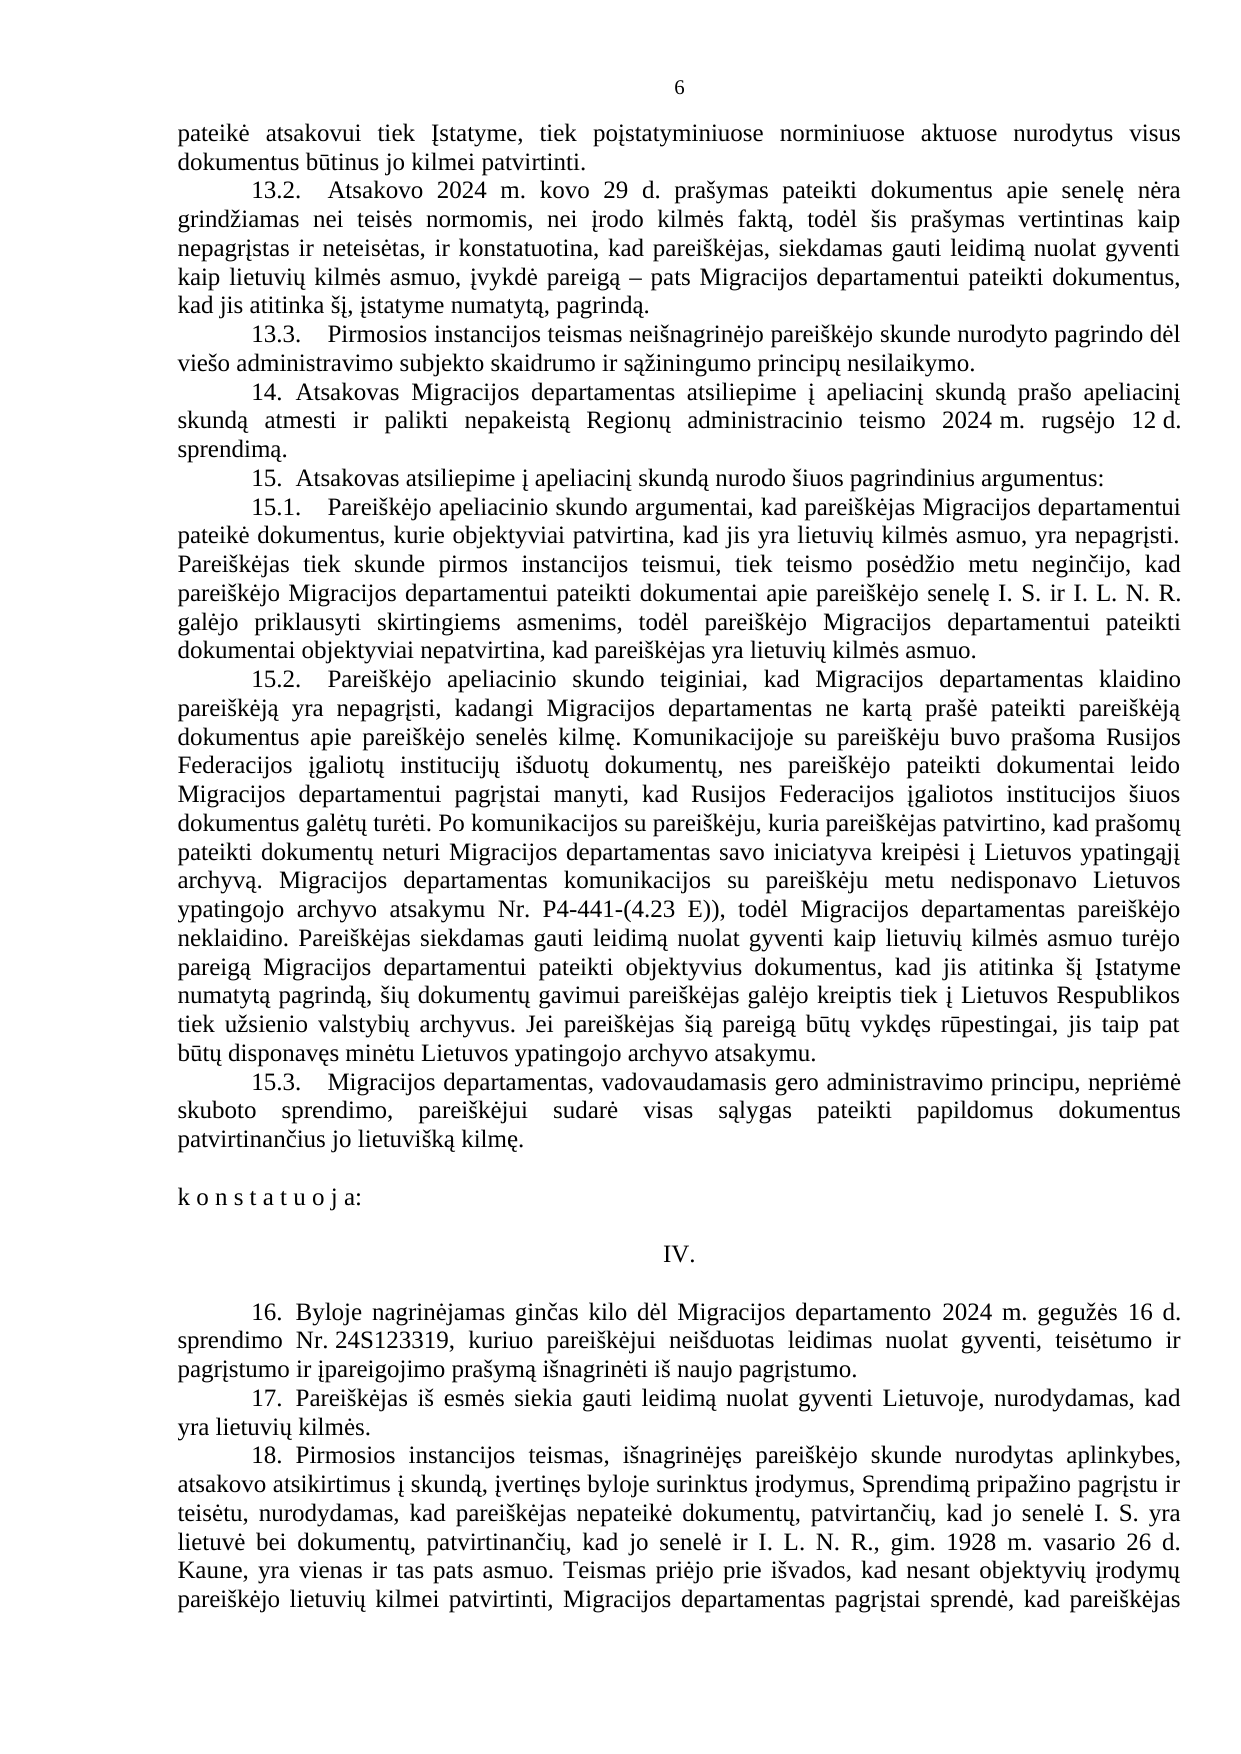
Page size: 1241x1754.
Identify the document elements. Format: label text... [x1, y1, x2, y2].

text 17. Pareiškėjas iš esmės siekia gauti leidimą nuolat gyventi Lietuvoje, nurodydamas, kad yra lietuvių kilmės. [177, 1383, 1181, 1441]
text 15.3. Migracijos departamentas, vadovaudamasis gero administravimo principu, nepriėmė skuboto sprendimo, pareiškėjui sudarė visas sąlygas pateikti papildomus dokumentus patvirtinančius jo lietuvišką kilmę. [177, 1067, 1181, 1153]
text 15.2. Pareiškėjo apeliacinio skundo teiginiai, kad Migracijos departamentas klaidino pareiškėją yra nepagrįsti, kadangi Migracijos departamentas ne kartą prašė pateikti pareiškėją dokumentus apie pareiškėjo senelės kilmę. Komunikacijoje su pareiškėju buvo prašoma Rusijos Federacijos įgaliotų institucijų išduotų dokumentų, nes pareiškėjo pateikti dokumentai leido Migracijos departamentui pagrįstai manyti, kad Rusijos Federacijos įgaliotos institucijos šiuos dokumentus galėtų turėti. Po komunikacijos su pareiškėju, kuria pareiškėjas patvirtino, kad prašomų pateikti dokumentų neturi Migracijos departamentas savo iniciatyva kreipėsi į Lietuvos ypatingąjį archyvą. Migracijos departamentas komunikacijos su pareiškėju metu nedisponavo Lietuvos ypatingojo archyvo atsakymu Nr. P4-441-(4.23 E)), todėl Migracijos departamentas pareiškėjo neklaidino. Pareiškėjas siekdamas gauti leidimą nuolat gyventi kaip lietuvių kilmės asmuo turėjo pareigą Migracijos departamentui pateikti objektyvius dokumentus, kad jis atitinka šį Įstatyme numatytą pagrindą, šių dokumentų gavimui pareiškėjas galėjo kreiptis tiek į Lietuvos Respublikos tiek užsienio valstybių archyvus. Jei pareiškėjas šią pareigą būtų vykdęs rūpestingai, jis taip pat būtų disponavęs minėtu Lietuvos ypatingojo archyvo atsakymu. [177, 664, 1181, 1067]
text k o n s t a t u o j a: [177, 1182, 1181, 1211]
text 15.1. Pareiškėjo apeliacinio skundo argumentai, kad pareiškėjas Migracijos departamentui pateikė dokumentus, kurie objektyviai patvirtina, kad jis yra lietuvių kilmės asmuo, yra nepagrįsti. Pareiškėjas tiek skunde pirmos instancijos teismui, tiek teismo posėdžio metu neginčijo, kad pareiškėjo Migracijos departamentui pateikti dokumentai apie pareiškėjo senelę I. S. ir I. L. N. R. galėjo priklausyti skirtingiems asmenims, todėl pareiškėjo Migracijos departamentui pateikti dokumentai objektyviai nepatvirtina, kad pareiškėjas yra lietuvių kilmės asmuo. [177, 492, 1181, 664]
text pateikė atsakovui tiek Įstatyme, tiek poįstatyminiuose norminiuose aktuose nurodytus visus dokumentus būtinus jo kilmei patvirtinti. [177, 118, 1181, 176]
text 13.3. Pirmosios instancijos teismas neišnagrinėjo pareiškėjo skunde nurodyto pagrindo dėl viešo administravimo subjekto skaidrumo ir sąžiningumo principų nesilaikymo. [177, 319, 1181, 377]
text 13.2. Atsakovo 2024 m. kovo 29 d. prašymas pateikti dokumentus apie senelę nėra grindžiamas nei teisės normomis, nei įrodo kilmės faktą, todėl šis prašymas vertintinas kaip nepagrįstas ir neteisėtas, ir konstatuotina, kad pareiškėjas, siekdamas gauti leidimą nuolat gyventi kaip lietuvių kilmės asmuo, įvykdė pareigą – pats Migracijos departamentui pateikti dokumentus, kad jis atitinka šį, įstatyme numatytą, pagrindą. [177, 176, 1181, 319]
text 18. Pirmosios instancijos teismas, išnagrinėjęs pareiškėjo skunde nurodytas aplinkybes, atsakovo atsikirtimus į skundą, įvertinęs byloje surinktus įrodymus, Sprendimą pripažino pagrįstu ir teisėtu, nurodydamas, kad pareiškėjas nepateikė dokumentų, patvirtančių, kad jo senelė I. S. yra lietuvė bei dokumentų, patvirtinančių, kad jo senelė ir I. L. N. R., gim. 1928 m. vasario 26 d. Kaune, yra vienas ir tas pats asmuo. Teismas priėjo prie išvados, kad nesant objektyvių įrodymų pareiškėjo lietuvių kilmei patvirtinti, Migracijos departamentas pagrįstai sprendė, kad pareiškėjas [177, 1441, 1181, 1613]
text IV. [177, 1239, 1181, 1268]
text 15. Atsakovas atsiliepime į apeliacinį skundą nurodo šiuos pagrindinius argumentus: [177, 463, 1181, 492]
text 14. Atsakovas Migracijos departamentas atsiliepime į apeliacinį skundą prašo apeliacinį skundą atmesti ir palikti nepakeistą Regionų administracinio teismo 2024 m. rugsėjo 12 d. sprendimą. [177, 377, 1181, 463]
text 16. Byloje nagrinėjamas ginčas kilo dėl Migracijos departamento 2024 m. gegužės 16 d. sprendimo Nr. 24S123319, kuriuo pareiškėjui neišduotas leidimas nuolat gyventi, teisėtumo ir pagrįstumo ir įpareigojimo prašymą išnagrinėti iš naujo pagrįstumo. [177, 1297, 1181, 1383]
